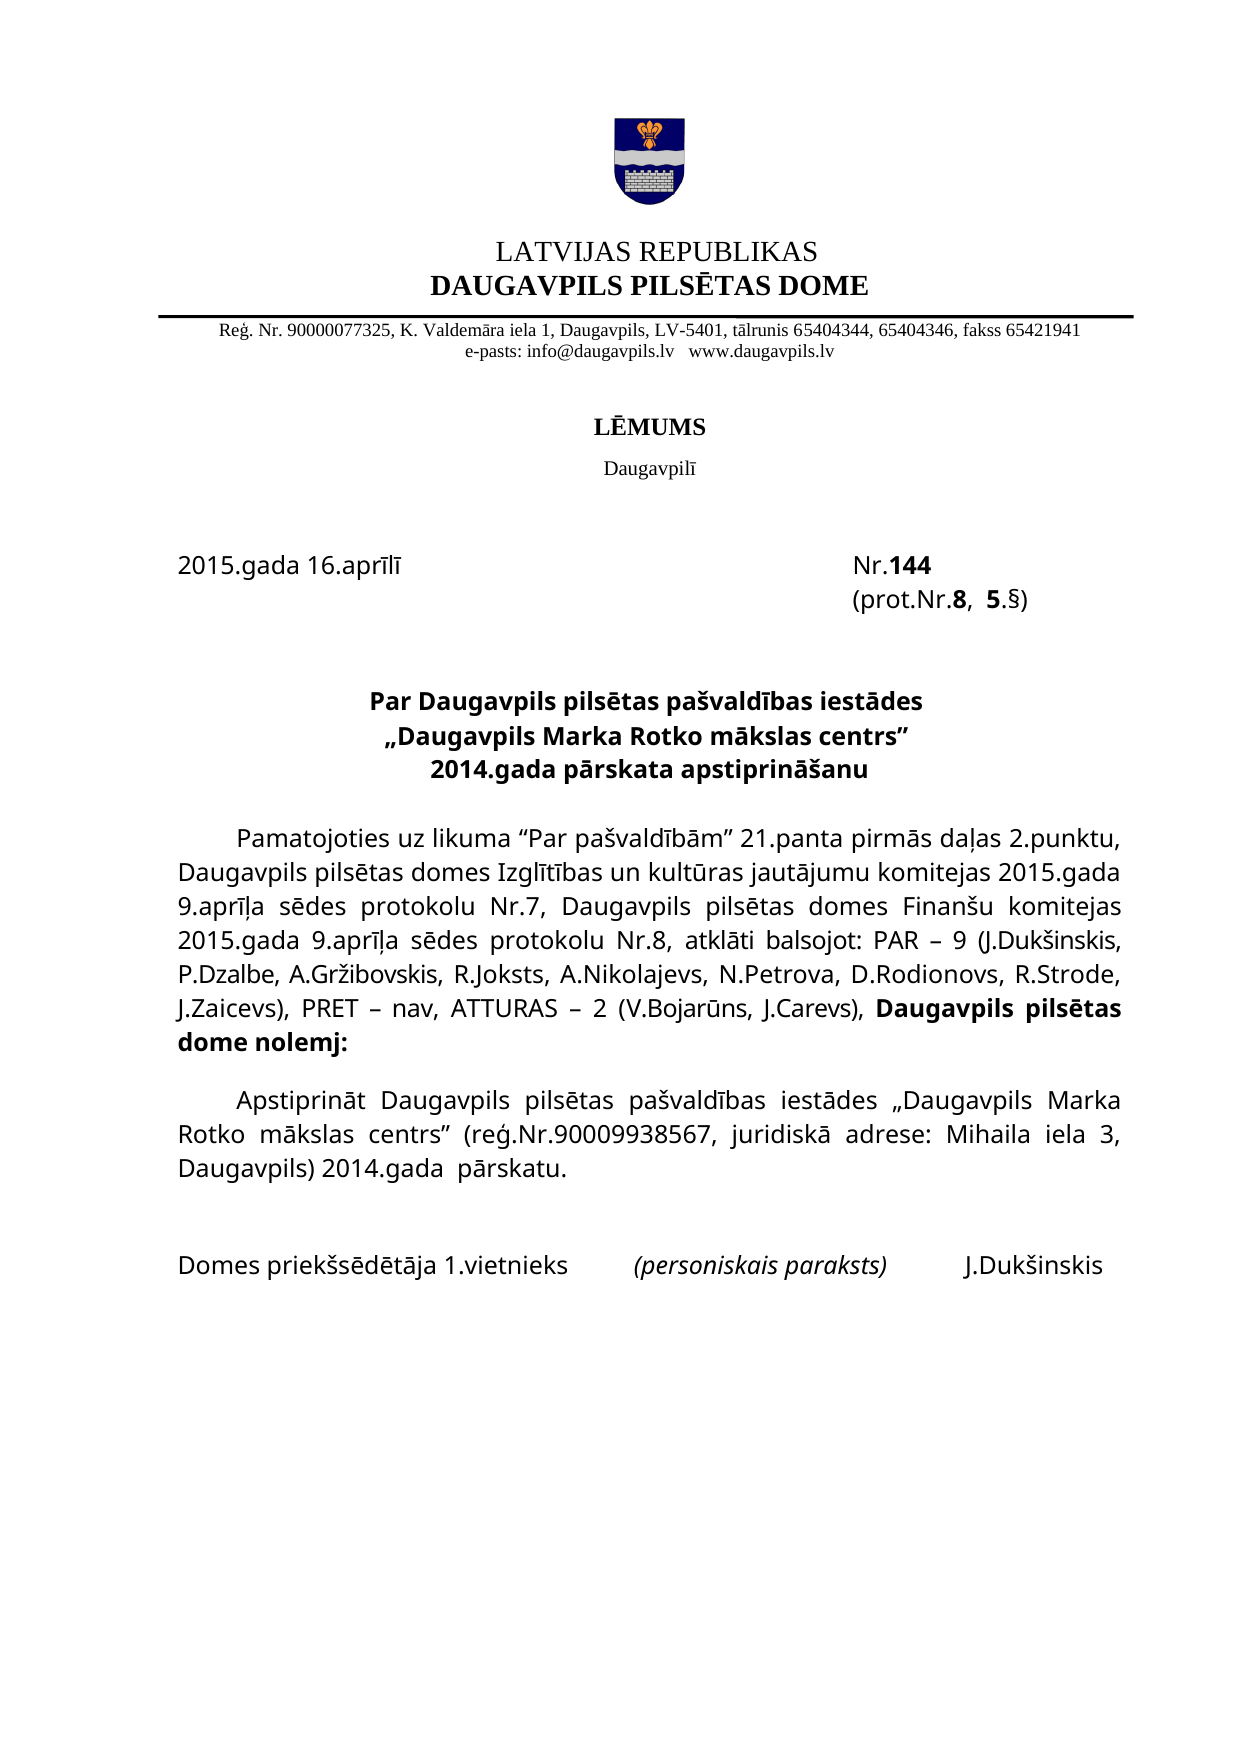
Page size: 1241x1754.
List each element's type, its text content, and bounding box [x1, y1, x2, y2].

title LATVIJAS REPUBLIKAS [177, 234, 1122, 268]
subtitle 2014.gada pārskata apstiprināšanu [177, 752, 1122, 786]
text Domes priekšsēdētāja 1.vietnieks (personiskais paraksts) J.Dukšinskis [177, 1247, 1122, 1282]
text 2015.gada 16.aprīlī Nr.144 (prot.Nr.8, 5.§) [177, 548, 1122, 616]
title DAUGAVPILS PILSĒTAS DOME [177, 268, 1122, 301]
text [177, 301, 1122, 315]
subtitle Apstiprināt Daugavpils pilsētas pašvaldības iestādes „Daugavpils Marka Rotko mākslas centrs” (reģ.Nr.90009938567, juridiskā adrese: Mihaila iela 3, Daugavpils) 2014.gada pārskatu. [177, 1083, 1122, 1185]
text Daugavpilī [177, 456, 1122, 480]
subtitle Par Daugavpils pilsētas pašvaldības iestādes [177, 684, 1122, 718]
text Pamatojoties uz likuma “Par pašvaldībām” 21.panta pirmās daļas 2.punktu, Daugavpils pilsētas domes Izglītības un kultūras jautājumu komitejas 2015.gada 9.aprīļa sēdes protokolu Nr.7, Daugavpils pilsētas domes Finanšu komitejas 2015.gada 9.aprīļa sēdes protokolu Nr.8, atklāti balsojot: PAR – 9 (J.Dukšinskis, P.Dzalbe, A.Gržibovskis, R.Joksts, A.Nikolajevs, N.Petrova, D.Rodionovs, R.Strode, J.Zaicevs), PRET – nav, ATTURAS – 2 (V.Bojarūns, J.Carevs), Daugavpils pilsētas dome nolemj: [177, 820, 1122, 1059]
text e-pasts: info@daugavpils.lv www.daugavpils.lv [177, 340, 1122, 362]
text LĒMUMS [177, 412, 1122, 441]
text Reģ. Nr. 90000077325, K. Valdemāra iela 1, Daugavpils, LV-5401, tālrunis 65404344, 65404346, fakss 65421941 [177, 319, 1122, 340]
subtitle „Daugavpils Marka Rotko mākslas centrs” [177, 718, 1122, 752]
